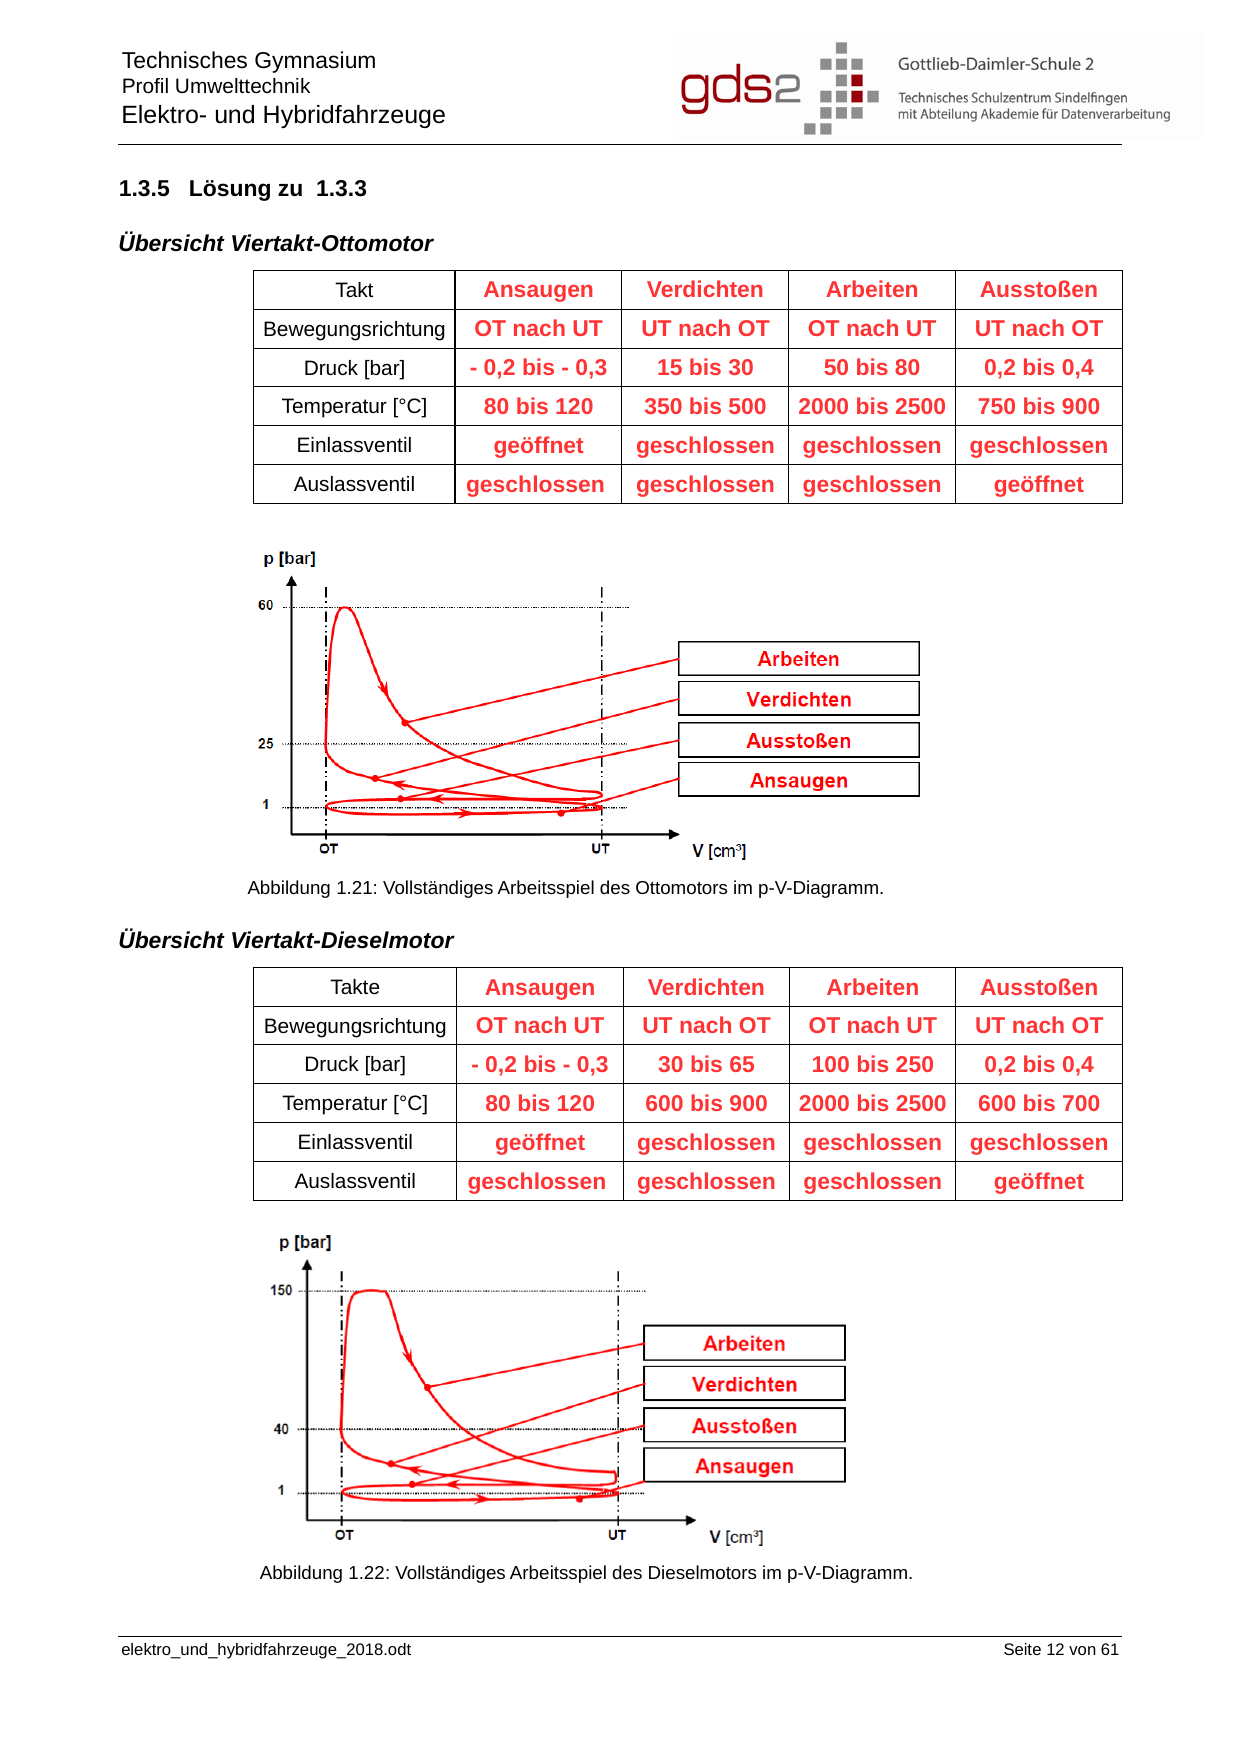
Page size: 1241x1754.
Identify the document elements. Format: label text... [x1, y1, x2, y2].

table_cell Temperatur [°C] [254, 387, 454, 425]
table_cell - 0,2 bis - 0,3 [456, 349, 621, 386]
table_cell geschlossen [456, 465, 621, 503]
table_cell Bewegungsrichtung [254, 310, 454, 347]
table_header Takte [254, 968, 456, 1006]
table_header Arbeiten [790, 968, 955, 1006]
table_cell OT nach UT [790, 1007, 955, 1044]
table_header Arbeiten [789, 271, 955, 308]
table_cell 0,2 bis 0,4 [956, 349, 1122, 386]
table_cell 80 bis 120 [456, 387, 621, 425]
table_cell Temperatur [°C] [254, 1084, 456, 1122]
table_cell Bewegungsrichtung [254, 1007, 456, 1044]
table_cell 100 bis 250 [790, 1045, 955, 1083]
table_cell 15 bis 30 [622, 349, 788, 386]
table_cell UT nach OT [624, 1007, 789, 1044]
text Übersicht Viertakt-Dieselmotor [118, 923, 1122, 955]
text Übersicht Viertakt-Ottomotor [118, 226, 1122, 258]
table_cell OT nach UT [456, 310, 621, 347]
table_cell Auslassventil [254, 465, 454, 503]
table_cell 0,2 bis 0,4 [956, 1045, 1122, 1083]
table_cell geöffnet [457, 1123, 623, 1161]
table_cell OT nach UT [457, 1007, 623, 1044]
table_header Takt [254, 271, 454, 308]
table_cell geschlossen [622, 426, 788, 464]
text Abbildung 1.21: Vollständiges Arbeitsspiel des Ottomotors im p-V-Diagramm. [247, 866, 934, 898]
table_cell Druck [bar] [254, 349, 454, 386]
table_header Ausstoßen [956, 271, 1122, 308]
text Abbildung 1.22: Vollständiges Arbeitsspiel des Dieselmotors im p-V-Diagramm. [259, 1552, 931, 1584]
picture [673, 32, 1204, 139]
table_cell 2000 bis 2500 [790, 1084, 955, 1122]
table_cell Druck [bar] [254, 1045, 456, 1083]
table_cell geöffnet [956, 1162, 1122, 1200]
table_header Ausstoßen [956, 968, 1122, 1006]
table_cell geschlossen [956, 426, 1122, 464]
table_cell UT nach OT [956, 310, 1122, 347]
table_cell - 0,2 bis - 0,3 [457, 1045, 623, 1083]
table_cell OT nach UT [789, 310, 955, 347]
table_cell 350 bis 500 [622, 387, 788, 425]
table_cell 50 bis 80 [789, 349, 955, 386]
table_cell UT nach OT [956, 1007, 1122, 1044]
table_cell 600 bis 900 [624, 1084, 789, 1122]
table_cell geschlossen [624, 1123, 789, 1161]
table_cell geöffnet [956, 465, 1122, 503]
table_cell geschlossen [790, 1162, 955, 1200]
table_cell Einlassventil [254, 426, 454, 464]
table_cell geschlossen [457, 1162, 623, 1200]
table_cell geschlossen [624, 1162, 789, 1200]
table_header Verdichten [622, 271, 788, 308]
table_cell 2000 bis 2500 [789, 387, 955, 425]
subtitle Lösung zu 1.3.3 [112, 175, 1122, 201]
table_cell 750 bis 900 [956, 387, 1122, 425]
table_cell 600 bis 700 [956, 1084, 1122, 1122]
table_cell Einlassventil [254, 1123, 456, 1161]
table_header Ansaugen [457, 968, 623, 1006]
table_cell geschlossen [789, 426, 955, 464]
table_cell 80 bis 120 [457, 1084, 623, 1122]
table_cell geöffnet [456, 426, 621, 464]
table_cell geschlossen [622, 465, 788, 503]
table_cell Auslassventil [254, 1162, 456, 1200]
table_cell geschlossen [790, 1123, 955, 1161]
table_cell UT nach OT [622, 310, 788, 347]
table_cell geschlossen [956, 1123, 1122, 1161]
table_cell geschlossen [789, 465, 955, 503]
table_header Verdichten [624, 968, 789, 1006]
table_cell 30 bis 65 [624, 1045, 789, 1083]
table_header Ansaugen [456, 271, 621, 308]
